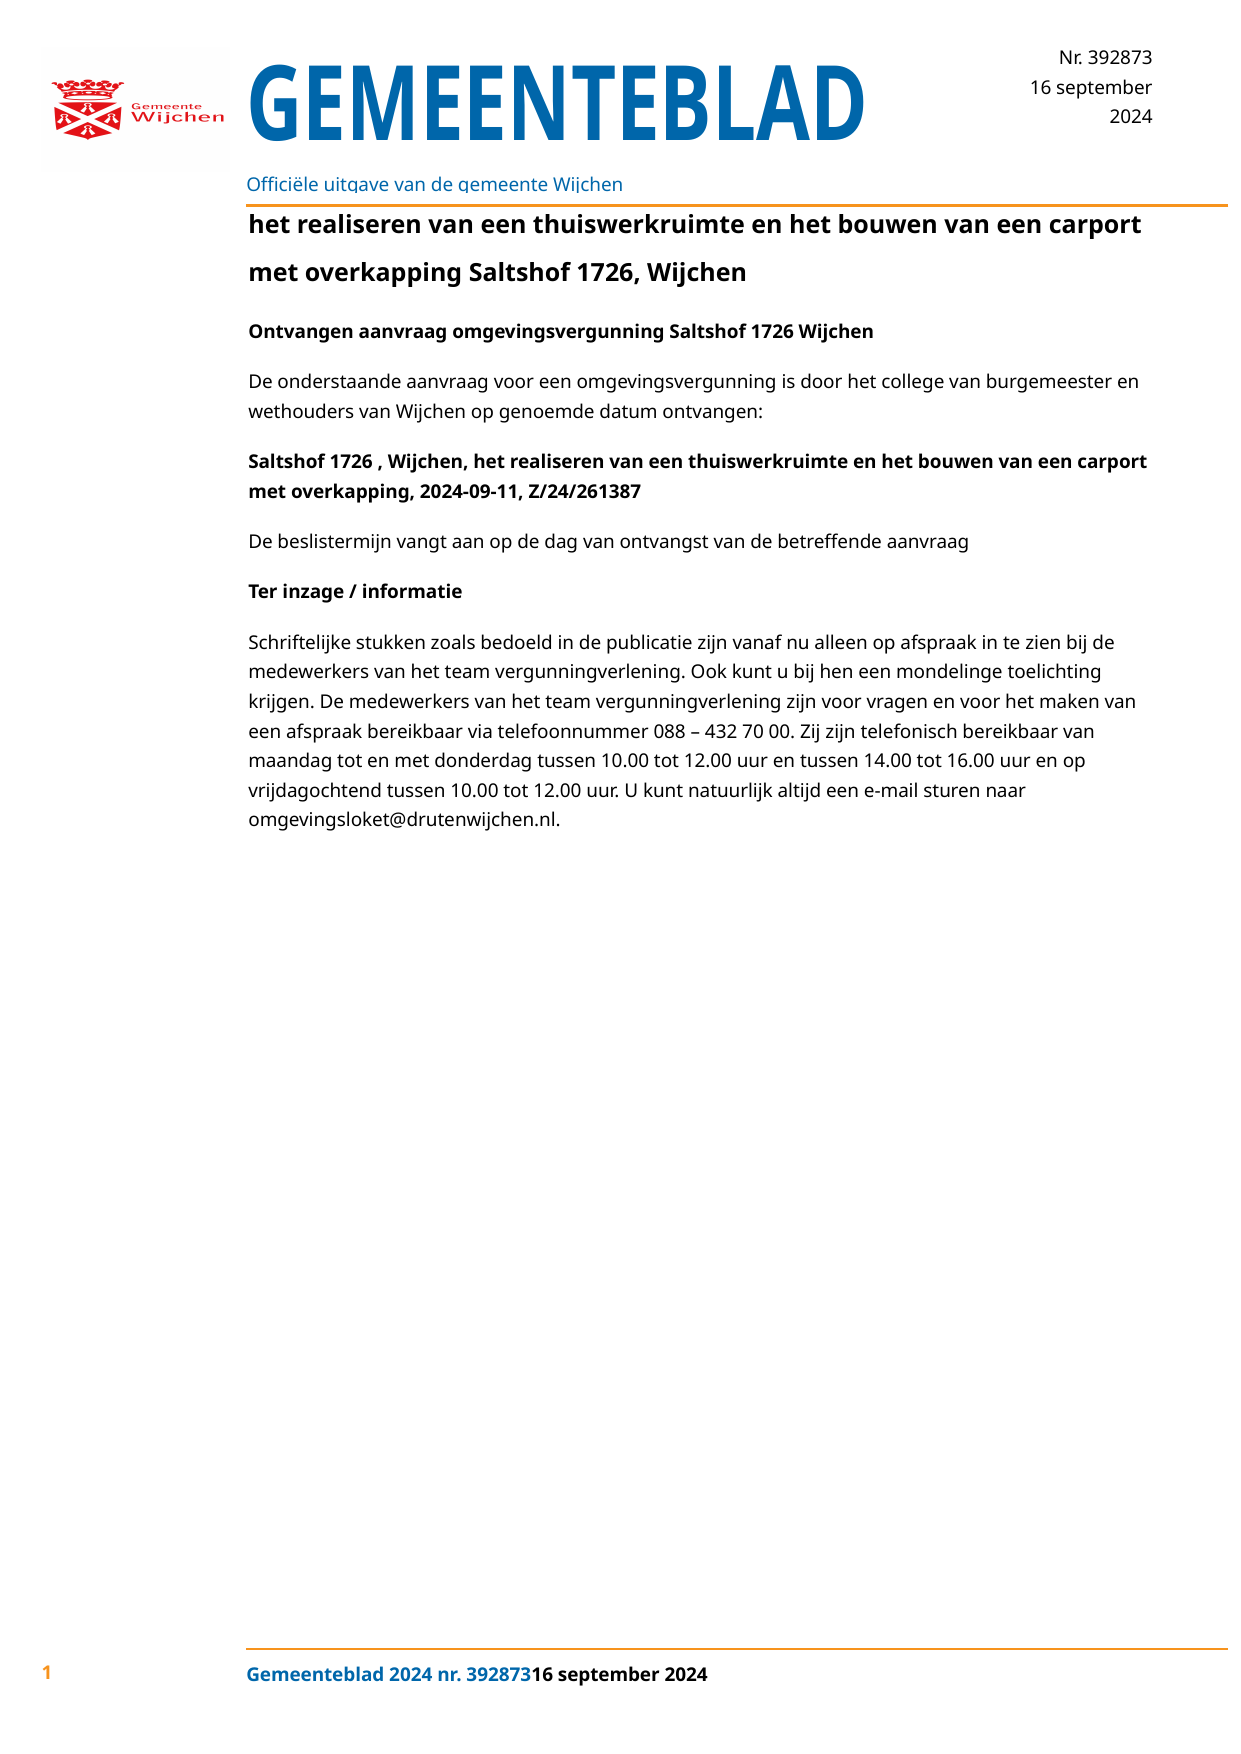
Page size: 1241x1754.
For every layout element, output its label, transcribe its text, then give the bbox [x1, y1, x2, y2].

text het realiseren van een thuiswerkruimte en het bouwen van een carport met overkapping Saltshof 1726, Wijchen [248, 207, 1152, 288]
text De onderstaande aanvraag voor een omgevingsvergunning is door het college van burgemeester en wethouders van Wijchen op genoemde datum ontvangen: [248, 368, 1152, 424]
text Saltshof 1726 , Wijchen, het realiseren van een thuiswerkruimte en het bouwen van een carport met overkapping, 2024-09-11, Z/24/261387 [248, 448, 1152, 504]
text Schriftelijke stukken zoals bedoeld in de publicatie zijn vanaf nu alleen op afspraak in te zien bij de medewerkers van het team vergunningverlening. Ook kunt u bij hen een mondelinge toelichting krijgen. De medewerkers van het team vergunningverlening zijn voor vragen en voor het maken van een afspraak bereikbaar via telefoonnummer 088 – 432 70 00. Zij zijn telefonisch bereikbaar van maandag tot en met donderdag tussen 10.00 tot 12.00 uur en tussen 14.00 tot 16.00 uur en op vrijdagochtend tussen 10.00 tot 12.00 uur. U kunt natuurlijk altijd een e-mail sturen naar omgevingsloket@drutenwijchen.nl. [248, 629, 1152, 832]
text Ontvangen aanvraag omgevingsvergunning Saltshof 1726 Wijchen [248, 318, 1152, 344]
text De beslistermijn vangt aan op de dag van ontvangst van de betreffende aanvraag [248, 528, 1152, 554]
text Ter inzage / informatie [248, 579, 1152, 604]
picture [41, 47, 231, 172]
